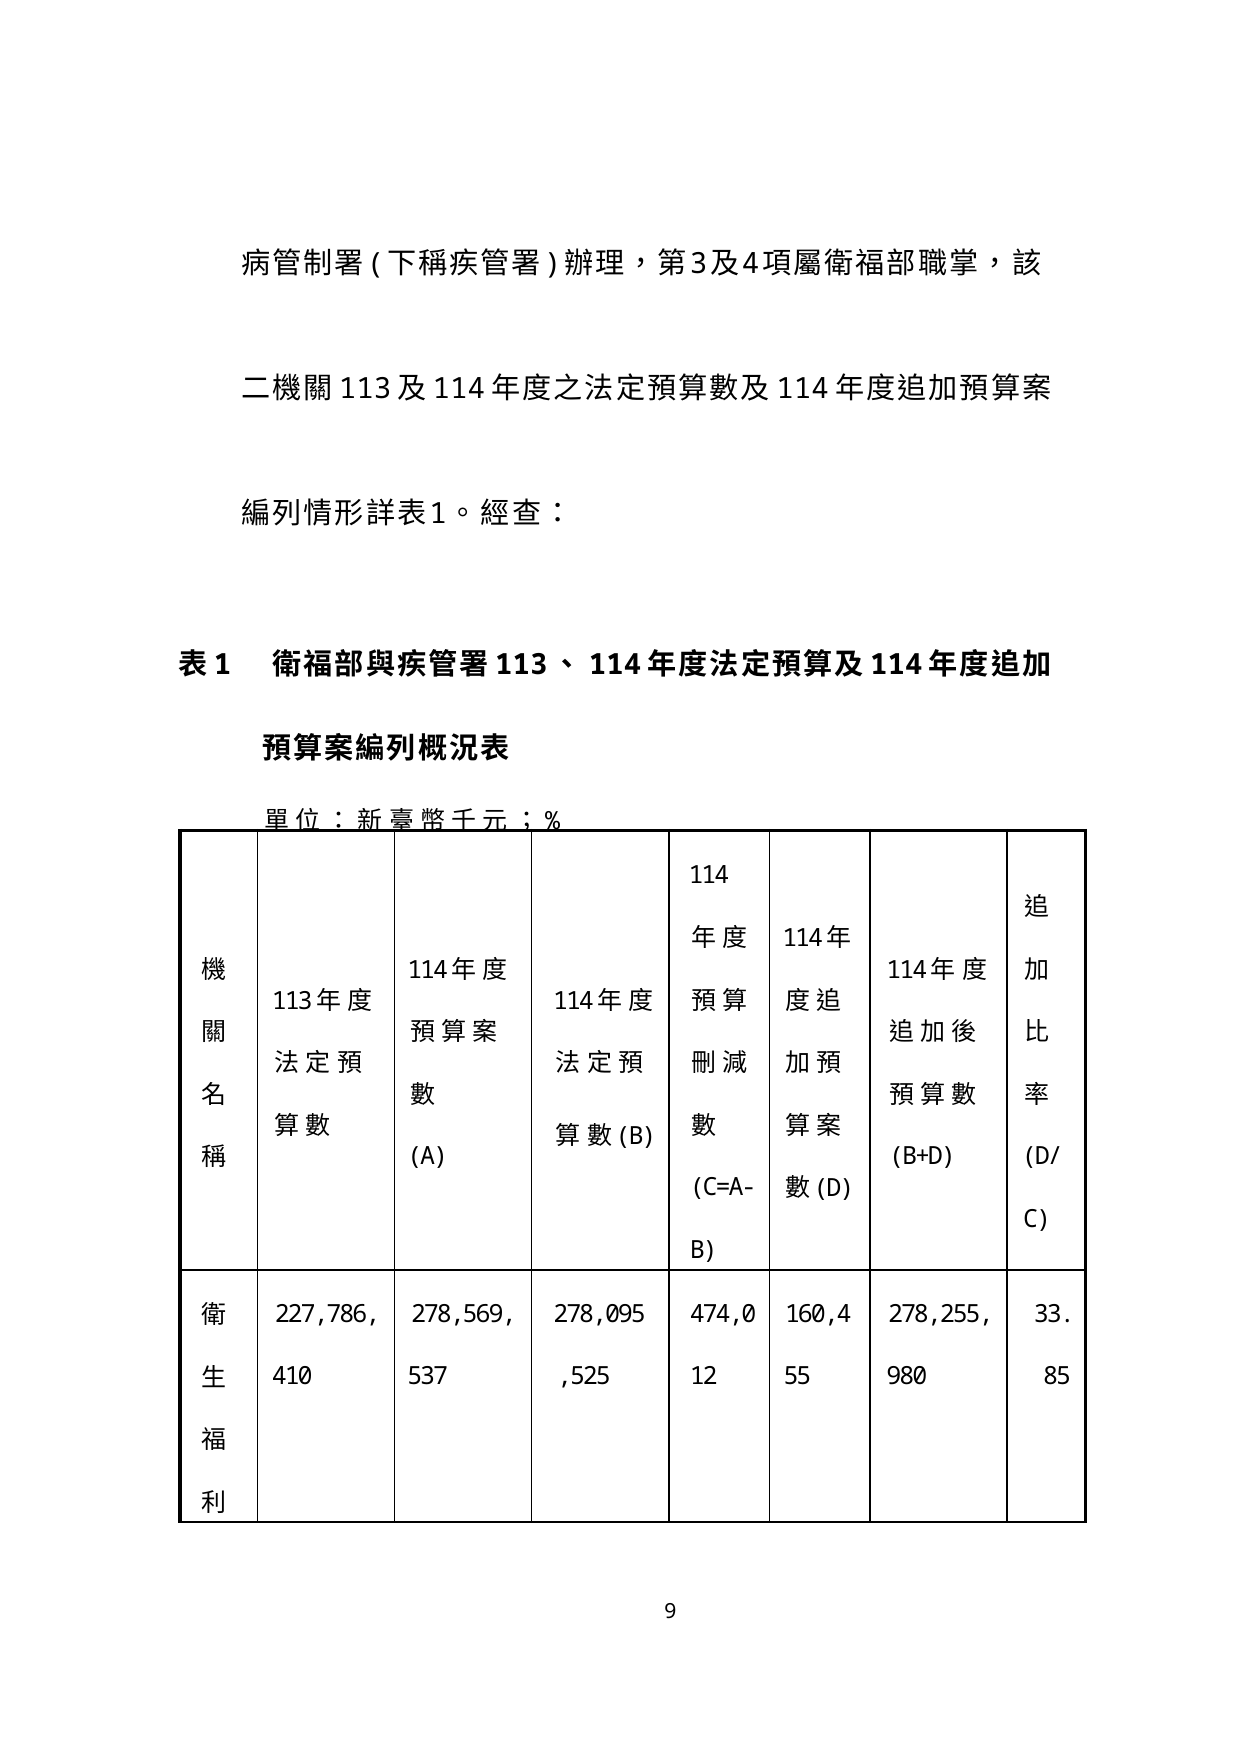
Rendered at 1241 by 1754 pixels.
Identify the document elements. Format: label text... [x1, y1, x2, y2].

table_header 追加比率(D/C) [1008, 832, 1084, 1269]
table_header 114年度追加預算案數(D) [770, 832, 869, 1269]
table_cell 33.85 [1008, 1271, 1084, 1521]
table_header 114年度預算刪減數 (C=A-B) [670, 832, 769, 1269]
text 表1 衛福部與疾管署113、114年度法定預算及114年度追加預算案編列概況表 單位：新臺幣千元；% [177, 579, 1063, 829]
table_header 114年度追加後預算數(B+D) [871, 832, 1006, 1269]
table_header 114年度法定預算數(B) [532, 832, 668, 1269]
text 病管制署(下稱疾管署)辦理，第3及4項屬衛福部職掌，該二機關113及114年度之法定預算數及114年度追加預算案編列情形詳表1。經查： [236, 177, 1063, 552]
table_cell 227,786,410 [258, 1271, 394, 1521]
table_cell 160,455 [770, 1271, 869, 1521]
table_cell 278,569,537 [395, 1271, 531, 1521]
table_header 機關名稱 [182, 832, 257, 1269]
table_cell 278,255,980 [871, 1271, 1006, 1521]
table_cell 278,095,525 [532, 1271, 668, 1521]
table_cell 474,012 [670, 1271, 769, 1521]
table_cell 衛生福利 [182, 1271, 257, 1521]
table_header 113年度法定預算數 [258, 832, 394, 1269]
table_header 114年度預算案數 (A) [395, 832, 531, 1269]
